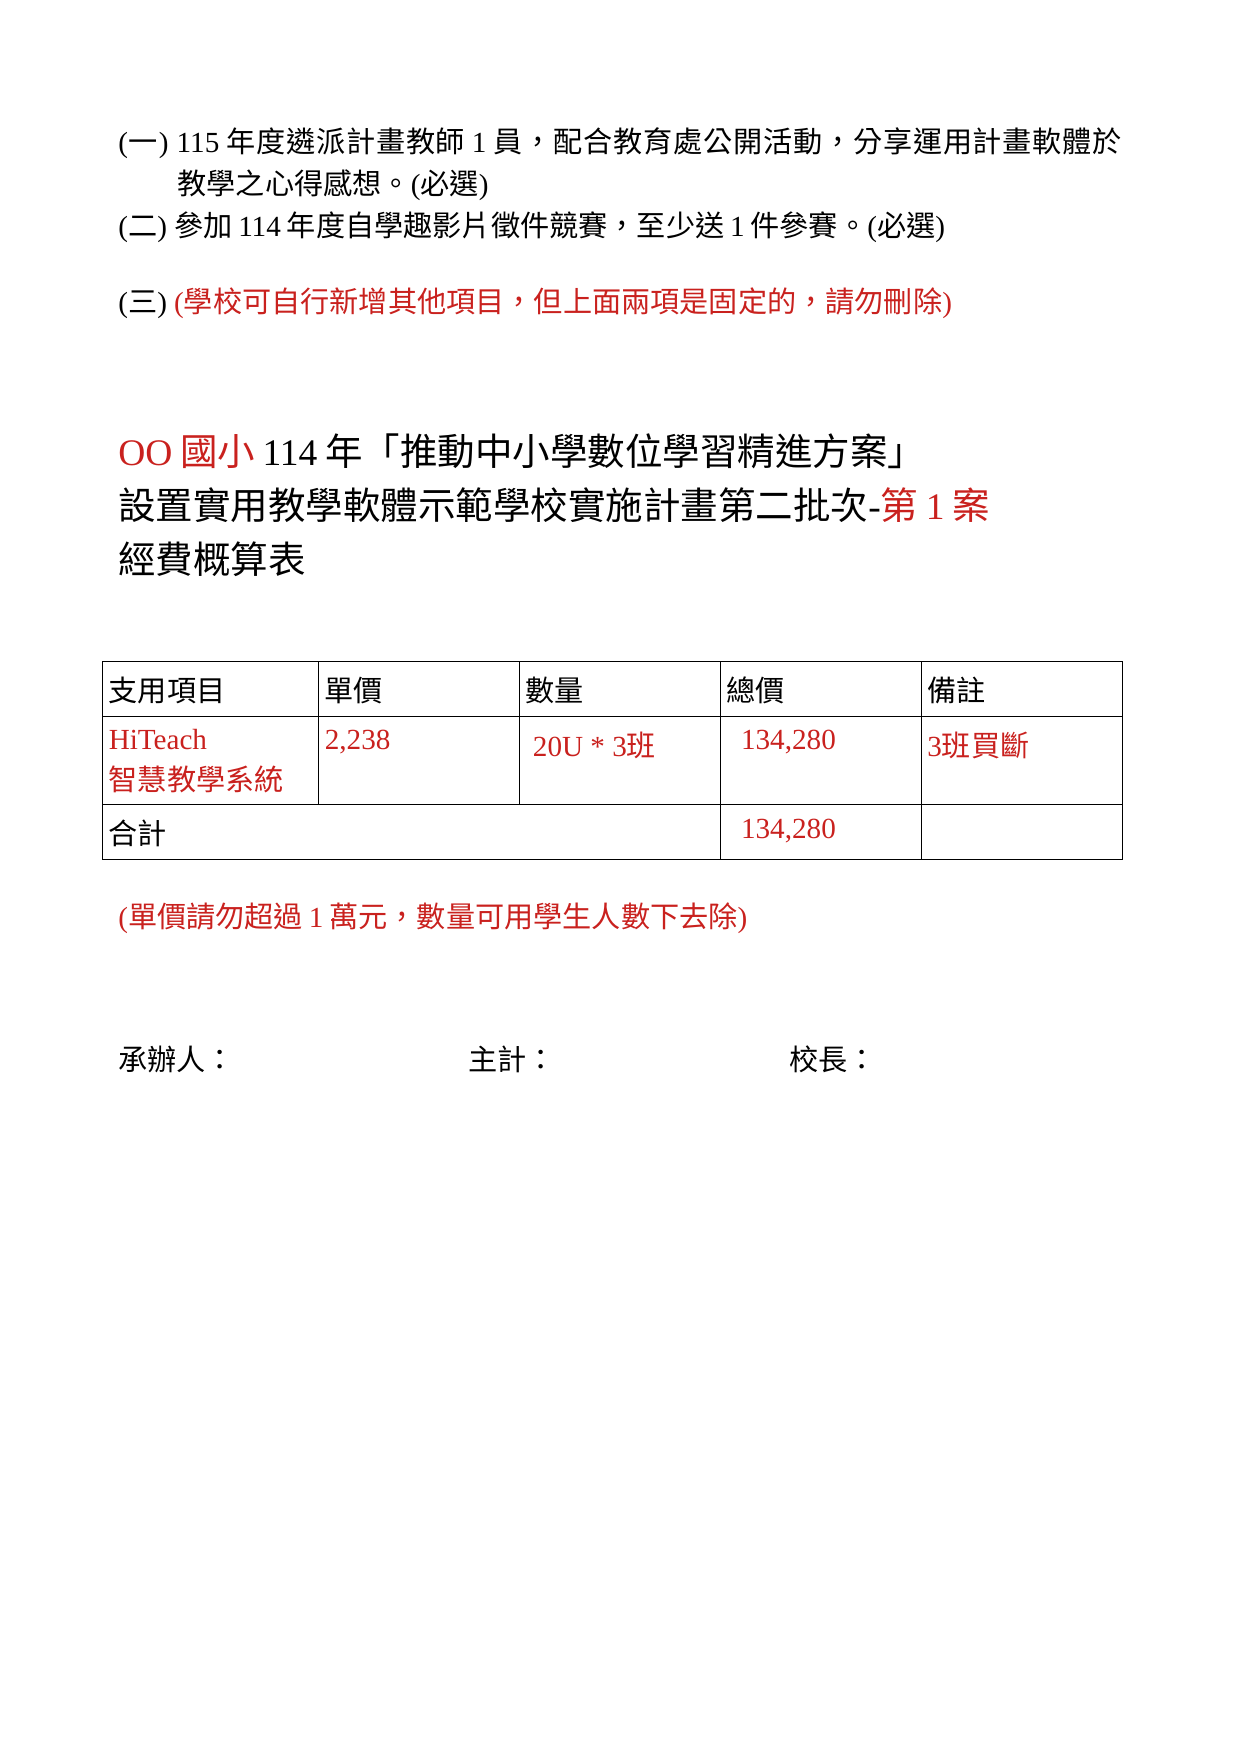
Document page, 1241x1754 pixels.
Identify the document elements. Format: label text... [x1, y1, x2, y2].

text (三) (學校可自行新增其他項目，但上面兩項是固定的，請勿刪除) [118, 278, 1122, 321]
table_cell [922, 805, 1122, 859]
table_header 支用項目 [103, 662, 318, 716]
table_header 備註 [922, 662, 1122, 716]
table_header 總價 [721, 662, 921, 716]
text 設置實用教學軟體示範學校實施計畫第二批次-第1案 [118, 476, 1122, 530]
text (單價請勿超過1萬元，數量可用學生人數下去除) [118, 893, 1122, 936]
table_cell 20U * 3班 [520, 717, 720, 804]
text 經費概算表 [118, 530, 1122, 584]
text (二) 參加114年度自學趣影片徵件競賽，至少送1件參賽。(必選) [118, 203, 1122, 245]
table_cell HiTeach 智慧教學系統 [103, 717, 318, 804]
table_header 數量 [520, 662, 720, 716]
table_cell 134,280 [721, 805, 921, 859]
text 承辦人： 主計： 校長： [118, 1036, 1122, 1079]
text (一) 115年度遴派計畫教師1員，配合教育處公開活動，分享運用計畫軟體於教學之心得感想。(必選) [118, 118, 1122, 203]
table_cell 2,238 [319, 717, 519, 804]
table_cell 3班買斷 [922, 717, 1122, 804]
table_header 單價 [319, 662, 519, 716]
table_cell 134,280 [721, 717, 921, 804]
text OO國小114年「推動中小學數位學習精進方案」 [118, 421, 1122, 476]
table_cell 合計 [103, 805, 720, 859]
